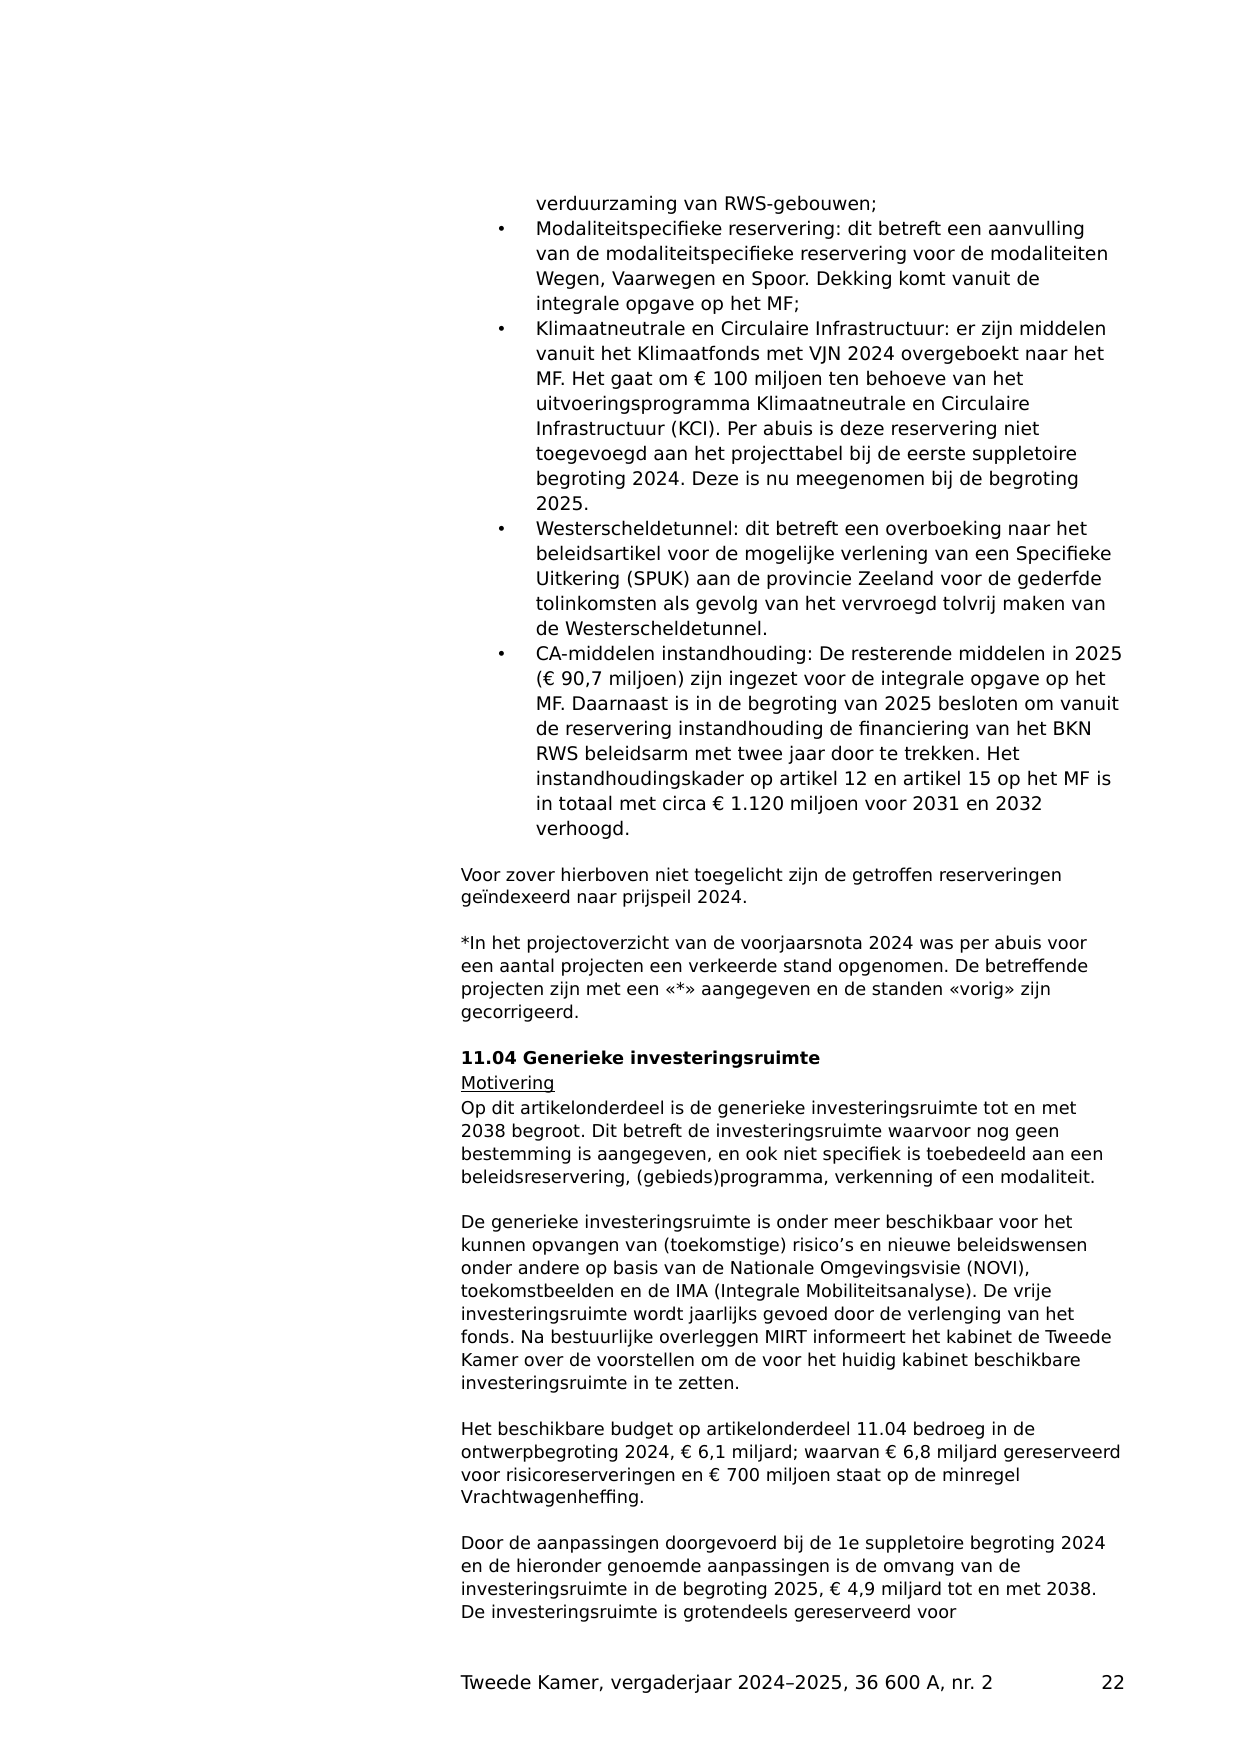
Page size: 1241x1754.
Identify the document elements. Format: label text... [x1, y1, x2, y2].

list Modaliteitspecifieke reservering: dit betreft een aanvulling van de modaliteitspecifieke reservering voor de modaliteiten Wegen, Vaarwegen en Spoor. Dekking komt vanuit de integrale opgave op het MF; [498, 216, 1125, 316]
text 11.04 Generieke investeringsruimte [461, 1046, 1125, 1069]
list verduurzaming van RWS-gebouwen; [498, 191, 1125, 216]
text Op dit artikelonderdeel is de generieke investeringsruimte tot en met 2038 begroot. Dit betreft de investeringsruimte waarvoor nog geen bestemming is aangegeven, en ook niet specifiek is toebedeeld aan een beleidsreservering, (gebieds)programma, verkenning of een modaliteit. [461, 1096, 1125, 1188]
list Westerscheldetunnel: dit betreft een overboeking naar het beleidsartikel voor de mogelijke verlening van een Specifieke Uitkering (SPUK) aan de provincie Zeeland voor de gederfde tolinkomsten als gevolg van het vervroegd tolvrij maken van de Westerscheldetunnel. [498, 516, 1125, 641]
text Door de aanpassingen doorgevoerd bij de 1e suppletoire begroting 2024 en de hieronder genoemde aanpassingen is de omvang van de investeringsruimte in de begroting 2025, € 4,9 miljard tot en met 2038. De investeringsruimte is grotendeels gereserveerd voor [461, 1531, 1125, 1623]
text De generieke investeringsruimte is onder meer beschikbaar voor het kunnen opvangen van (toekomstige) risico’s en nieuwe beleidswensen onder andere op basis van de Nationale Omgevingsvisie (NOVI), toekomstb­eelden en de IMA (Integrale Mobiliteitsanalyse). De vrije investeringsruimte wordt jaarlijks gevoed door de verlenging van het fonds. Na bestuurlijke overleggen MIRT informeert het kabinet de Tweede Kamer over de voorstellen om de voor het huidig kabinet beschikbare investeringsruimte in te zetten. [461, 1211, 1125, 1394]
list CA-middelen instandhouding: De resterende middelen in 2025 (€ 90,7 miljoen) zijn ingezet voor de integrale opgave op het MF. Daarnaast is in de begroting van 2025 besloten om vanuit de reservering instandhouding de financiering van het BKN RWS beleidsarm met twee jaar door te trekken. Het instandhoudingskader op artikel 12 en artikel 15 op het MF is in totaal met circa € 1.120 miljoen voor 2031 en 2032 verhoogd. [498, 641, 1125, 841]
list Klimaatneutrale en Circulaire Infrastructuur: er zijn middelen vanuit het Klimaatfonds met VJN 2024 overgeboekt naar het MF. Het gaat om € 100 miljoen ten behoeve van het uitvoeringsprogramma Klimaatneutrale en Circulaire Infrastructuur (KCI). Per abuis is deze reservering niet toegevoegd aan het projecttabel bij de eerste suppletoire begroting 2024. Deze is nu meegenomen bij de begroting 2025. [498, 316, 1125, 516]
text Motivering [461, 1071, 1125, 1094]
text *In het projectoverzicht van de voorjaarsnota 2024 was per abuis voor een aantal projecten een verkeerde stand opgenomen. De betreffende projecten zijn met een «*» aangegeven en de standen «vorig» zijn gecorrigeerd. [461, 931, 1125, 1023]
text Voor zover hierboven niet toegelicht zijn de getroffen reserveringen geïndexeerd naar prijspeil 2024. [461, 863, 1125, 908]
text Het beschikbare budget op artikelonderdeel 11.04 bedroeg in de ontwerpbegroting 2024, € 6,1 miljard; waarvan € 6,8 miljard gereserveerd voor risicoreserveringen en € 700 miljoen staat op de minregel Vrachtwagenheffing. [461, 1417, 1125, 1508]
